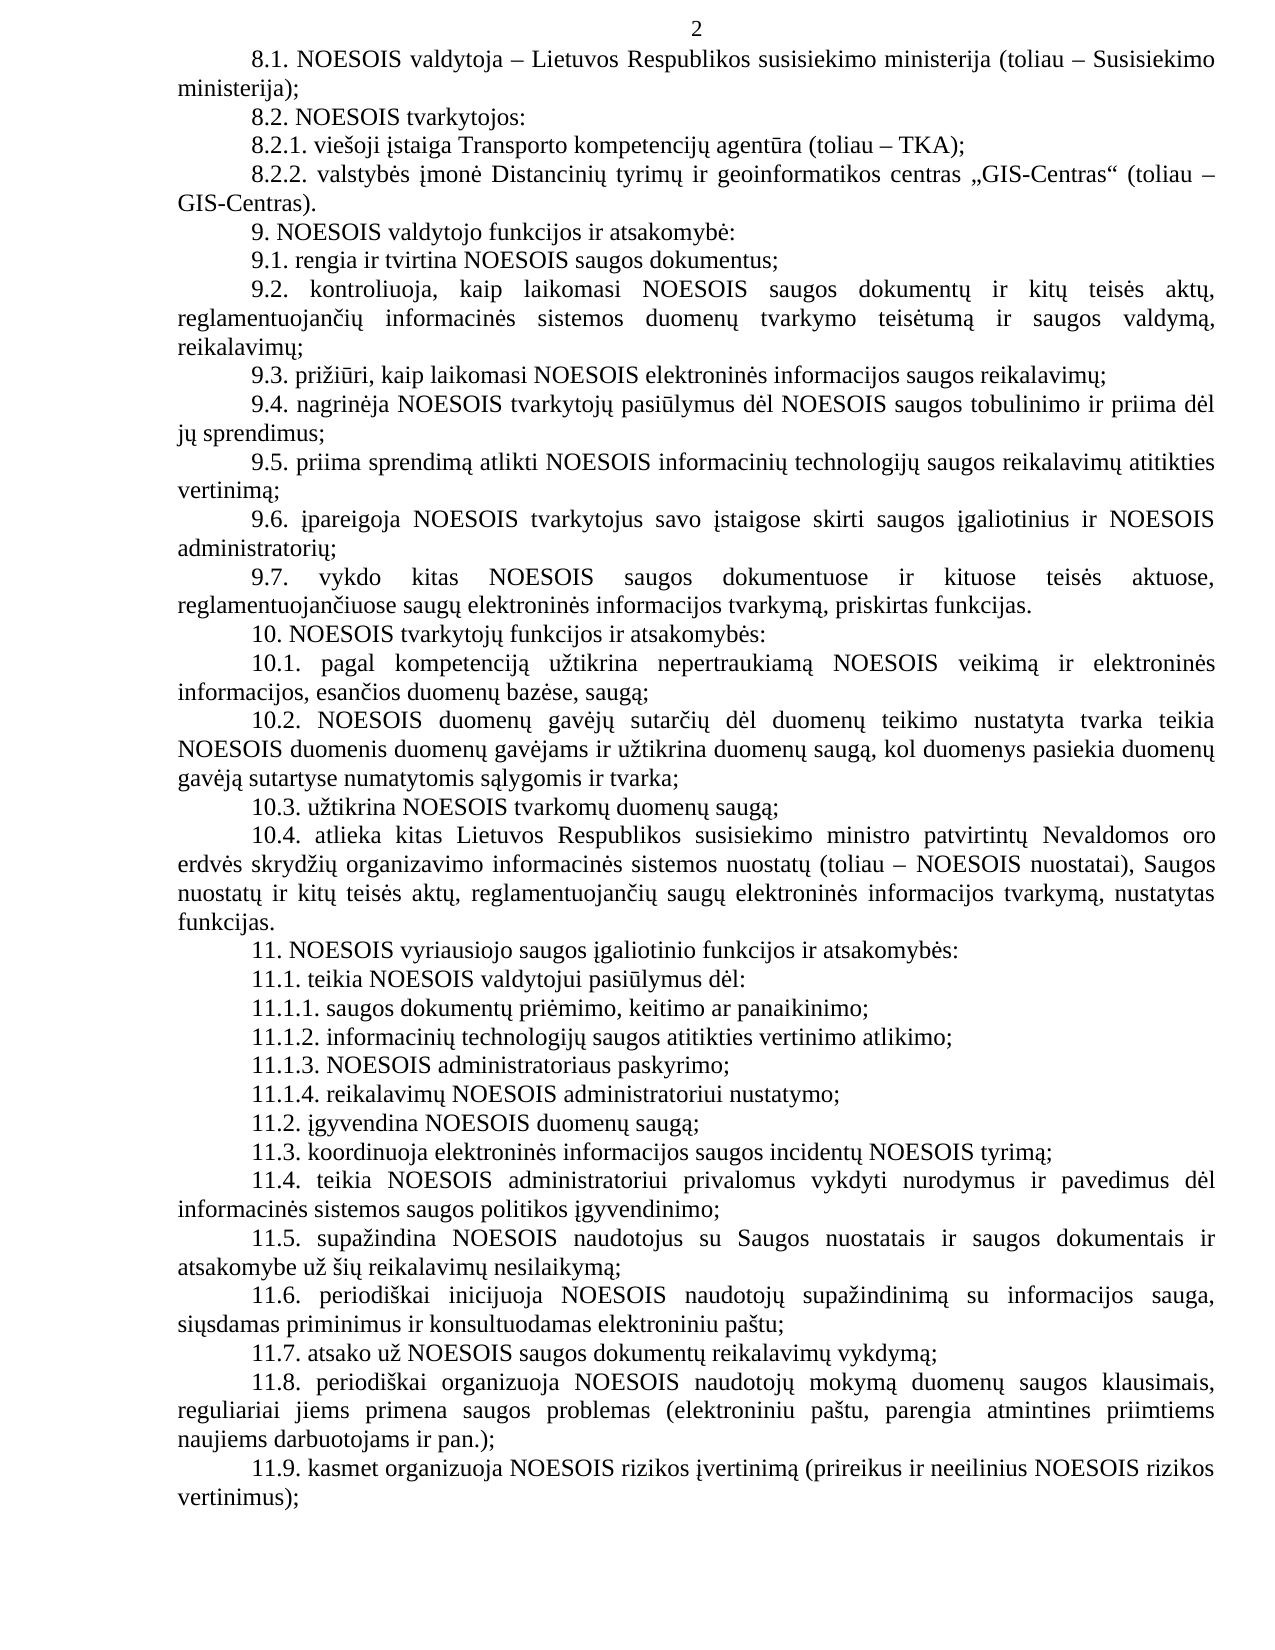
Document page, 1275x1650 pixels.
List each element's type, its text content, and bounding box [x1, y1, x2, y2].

text 8.1. NOESOIS valdytoja – Lietuvos Respublikos susisiekimo ministerija (toliau – Susisiekimo ministerija); [177, 44, 1216, 102]
text 11.1.4. reikalavimų NOESOIS administratoriui nustatymo; [177, 1079, 1216, 1108]
text 10. NOESOIS tvarkytojų funkcijos ir atsakomybės: [177, 619, 1216, 648]
text 9.2. kontroliuoja, kaip laikomasi NOESOIS saugos dokumentų ir kitų teisės aktų, reglamentuojančių informacinės sistemos duomenų tvarkymo teisėtumą ir saugos valdymą, reikalavimų; [177, 274, 1216, 361]
text 11.2. įgyvendina NOESOIS duomenų saugą; [177, 1108, 1216, 1137]
text 11.1.3. NOESOIS administratoriaus paskyrimo; [177, 1051, 1216, 1079]
text 11.1. teikia NOESOIS valdytojui pasiūlymus dėl: [177, 964, 1216, 993]
text 11.6. periodiškai inicijuoja NOESOIS naudotojų supažindinimą su informacijos sauga, siųsdamas priminimus ir konsultuodamas elektroniniu paštu; [177, 1281, 1216, 1338]
text 9.3. prižiūri, kaip laikomasi NOESOIS elektroninės informacijos saugos reikalavimų; [177, 361, 1216, 389]
text 9.6. įpareigoja NOESOIS tvarkytojus savo įstaigose skirti saugos įgaliotinius ir NOESOIS administratorių; [177, 504, 1216, 562]
text 11.7. atsako už NOESOIS saugos dokumentų reikalavimų vykdymą; [177, 1338, 1216, 1367]
text 10.2. NOESOIS duomenų gavėjų sutarčių dėl duomenų teikimo nustatyta tvarka teikia NOESOIS duomenis duomenų gavėjams ir užtikrina duomenų saugą, kol duomenys pasiekia duomenų gavėją sutartyse numatytomis sąlygomis ir tvarka; [177, 706, 1216, 792]
text 11.3. koordinuoja elektroninės informacijos saugos incidentų NOESOIS tyrimą; [177, 1137, 1216, 1166]
text 11.1.2. informacinių technologijų saugos atitikties vertinimo atlikimo; [177, 1022, 1216, 1051]
text 8.2.1. viešoji įstaiga Transporto kompetencijų agentūra (toliau – TKA); [177, 131, 1216, 159]
text 9.1. rengia ir tvirtina NOESOIS saugos dokumentus; [177, 246, 1216, 274]
text 8.2.2. valstybės įmonė Distancinių tyrimų ir geoinformatikos centras „GIS-Centras“ (toliau – GIS-Centras). [177, 159, 1216, 217]
text 11.4. teikia NOESOIS administratoriui privalomus vykdyti nurodymus ir pavedimus dėl informacinės sistemos saugos politikos įgyvendinimo; [177, 1166, 1216, 1223]
text 9. NOESOIS valdytojo funkcijos ir atsakomybė: [177, 217, 1216, 246]
text 10.3. užtikrina NOESOIS tvarkomų duomenų saugą; [177, 792, 1216, 821]
text 11.8. periodiškai organizuoja NOESOIS naudotojų mokymą duomenų saugos klausimais, reguliariai jiems primena saugos problemas (elektroniniu paštu, parengia atmintines priimtiems naujiems darbuotojams ir pan.); [177, 1367, 1216, 1453]
text 9.7. vykdo kitas NOESOIS saugos dokumentuose ir kituose teisės aktuose, reglamentuojančiuose saugų elektroninės informacijos tvarkymą, priskirtas funkcijas. [177, 562, 1216, 619]
text 8.2. NOESOIS tvarkytojos: [177, 102, 1216, 131]
text 11.5. supažindina NOESOIS naudotojus su Saugos nuostatais ir saugos dokumentais ir atsakomybe už šių reikalavimų nesilaikymą; [177, 1223, 1216, 1281]
text 9.5. priima sprendimą atlikti NOESOIS informacinių technologijų saugos reikalavimų atitikties vertinimą; [177, 447, 1216, 504]
text 10.4. atlieka kitas Lietuvos Respublikos susisiekimo ministro patvirtintų Nevaldomos oro erdvės skrydžių organizavimo informacinės sistemos nuostatų (toliau – NOESOIS nuostatai), Saugos nuostatų ir kitų teisės aktų, reglamentuojančių saugų elektroninės informacijos tvarkymą, nustatytas funkcijas. [177, 821, 1216, 936]
text 11.1.1. saugos dokumentų priėmimo, keitimo ar panaikinimo; [177, 993, 1216, 1022]
text 9.4. nagrinėja NOESOIS tvarkytojų pasiūlymus dėl NOESOIS saugos tobulinimo ir priima dėl jų sprendimus; [177, 389, 1216, 447]
text 11. NOESOIS vyriausiojo saugos įgaliotinio funkcijos ir atsakomybės: [177, 936, 1216, 964]
text 10.1. pagal kompetenciją užtikrina nepertraukiamą NOESOIS veikimą ir elektroninės informacijos, esančios duomenų bazėse, saugą; [177, 648, 1216, 706]
text 11.9. kasmet organizuoja NOESOIS rizikos įvertinimą (prireikus ir neeilinius NOESOIS rizikos vertinimus); [177, 1453, 1216, 1511]
